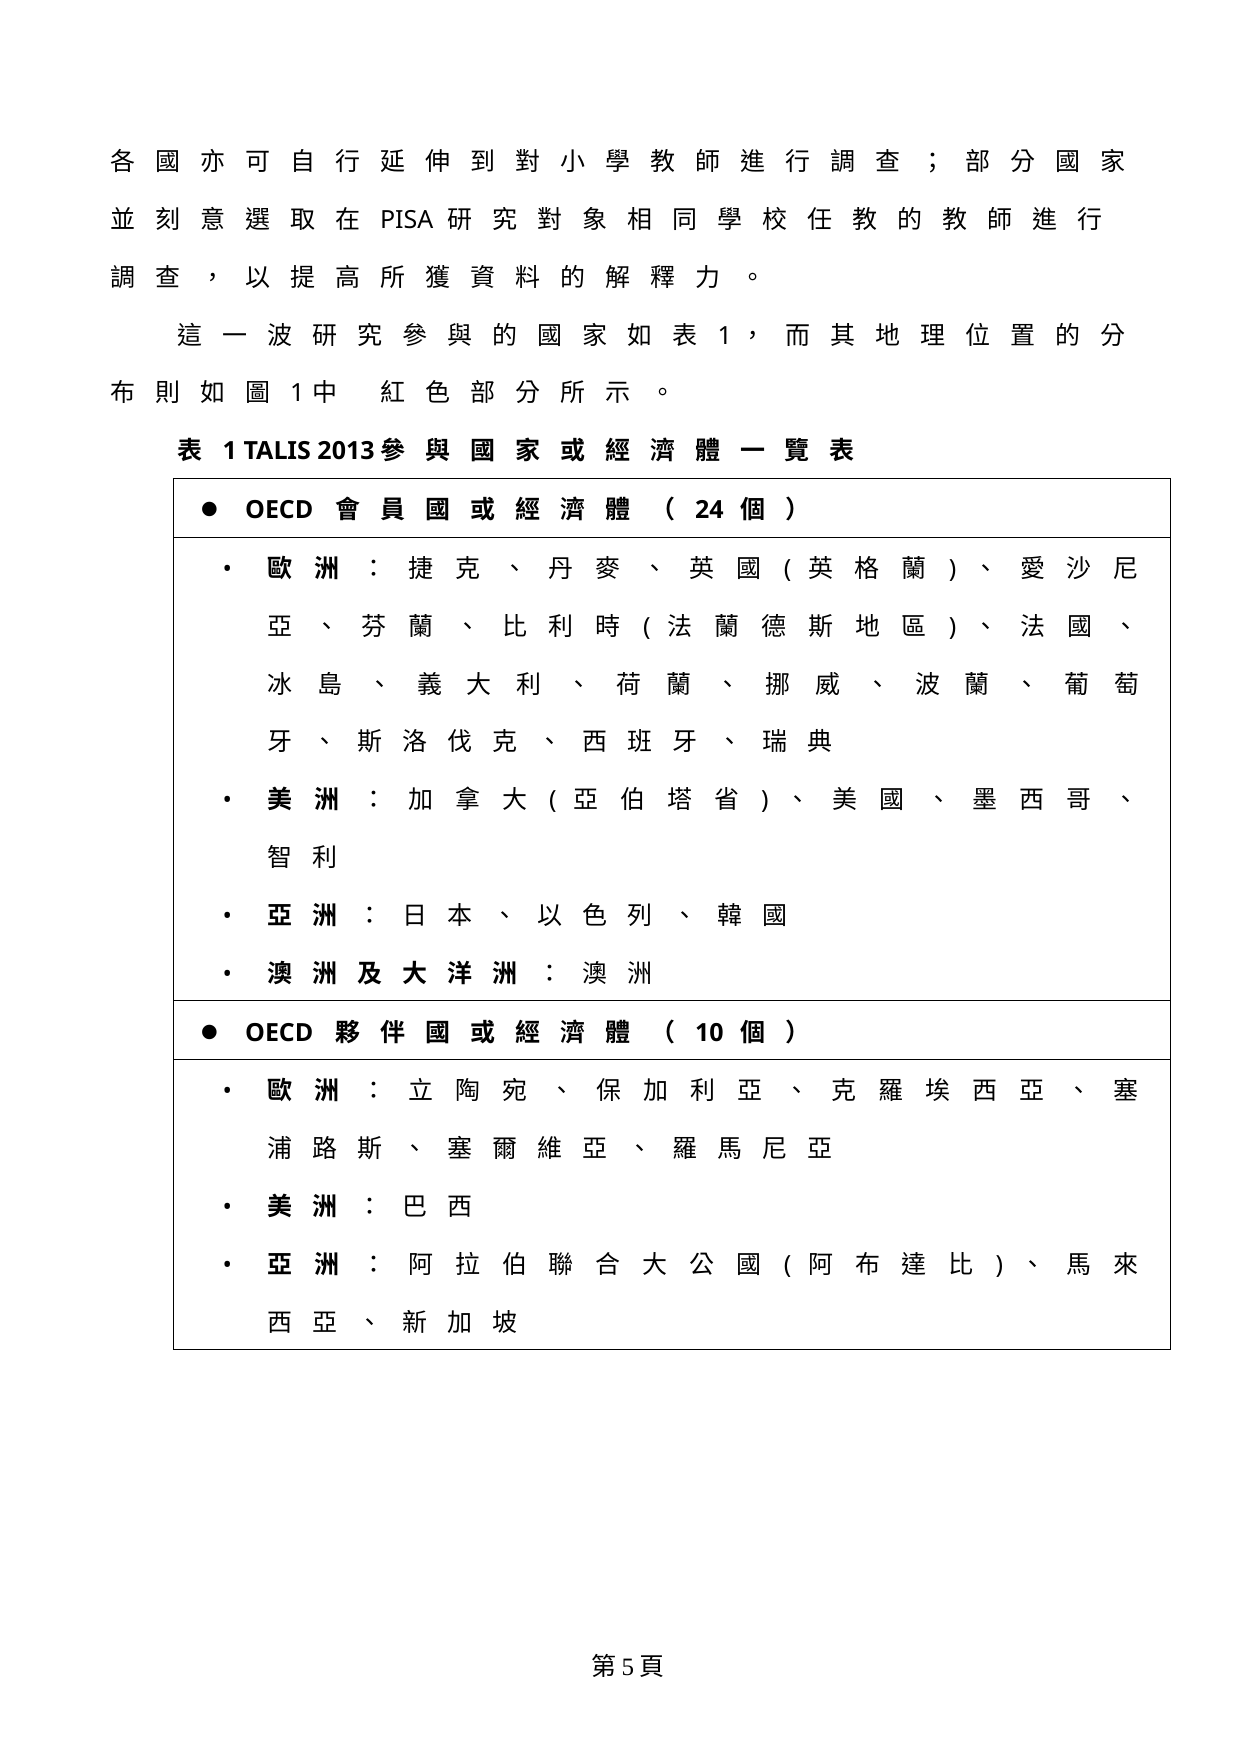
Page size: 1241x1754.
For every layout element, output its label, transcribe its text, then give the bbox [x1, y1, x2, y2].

table_cell 歐洲：捷克、丹麥、英國(英格蘭)、愛沙尼亞、芬蘭、比利時(法蘭德斯地區)、法國、冰島、義大利、荷蘭、挪威、波蘭、葡萄牙、斯洛伐克、西班牙、瑞典 美洲：加拿大(亞伯塔省)、美國、墨西哥、智利 亞洲：日本、以色列、韓國 澳洲及大洋洲：澳洲 [174, 538, 1170, 1000]
table_header OECD會員國或經濟體（24個） [174, 479, 1170, 537]
table_cell 歐洲：立陶宛、保加利亞、克羅埃西亞、塞浦路斯、塞爾維亞、羅馬尼亞 美洲：巴西 亞洲：阿拉伯聯合大公國(阿布達比)、馬來西亞、新加坡 [174, 1060, 1170, 1349]
text 這一波研究參與的國家如表1，而其地理位置的分布則如圖1中 紅色部分所示。 [110, 304, 1145, 420]
text 各國亦可自行延伸到對小學教師進行調查；部分國家並刻意選取在PISA研究對象相同學校任教的教師進行調查，以提高所獲資料的解釋力。 [110, 131, 1145, 304]
text 表1 TALIS 2013參與國家或經濟體一覽表 [110, 420, 1145, 478]
table_cell OECD夥伴國或經濟體（10個） [174, 1001, 1170, 1059]
